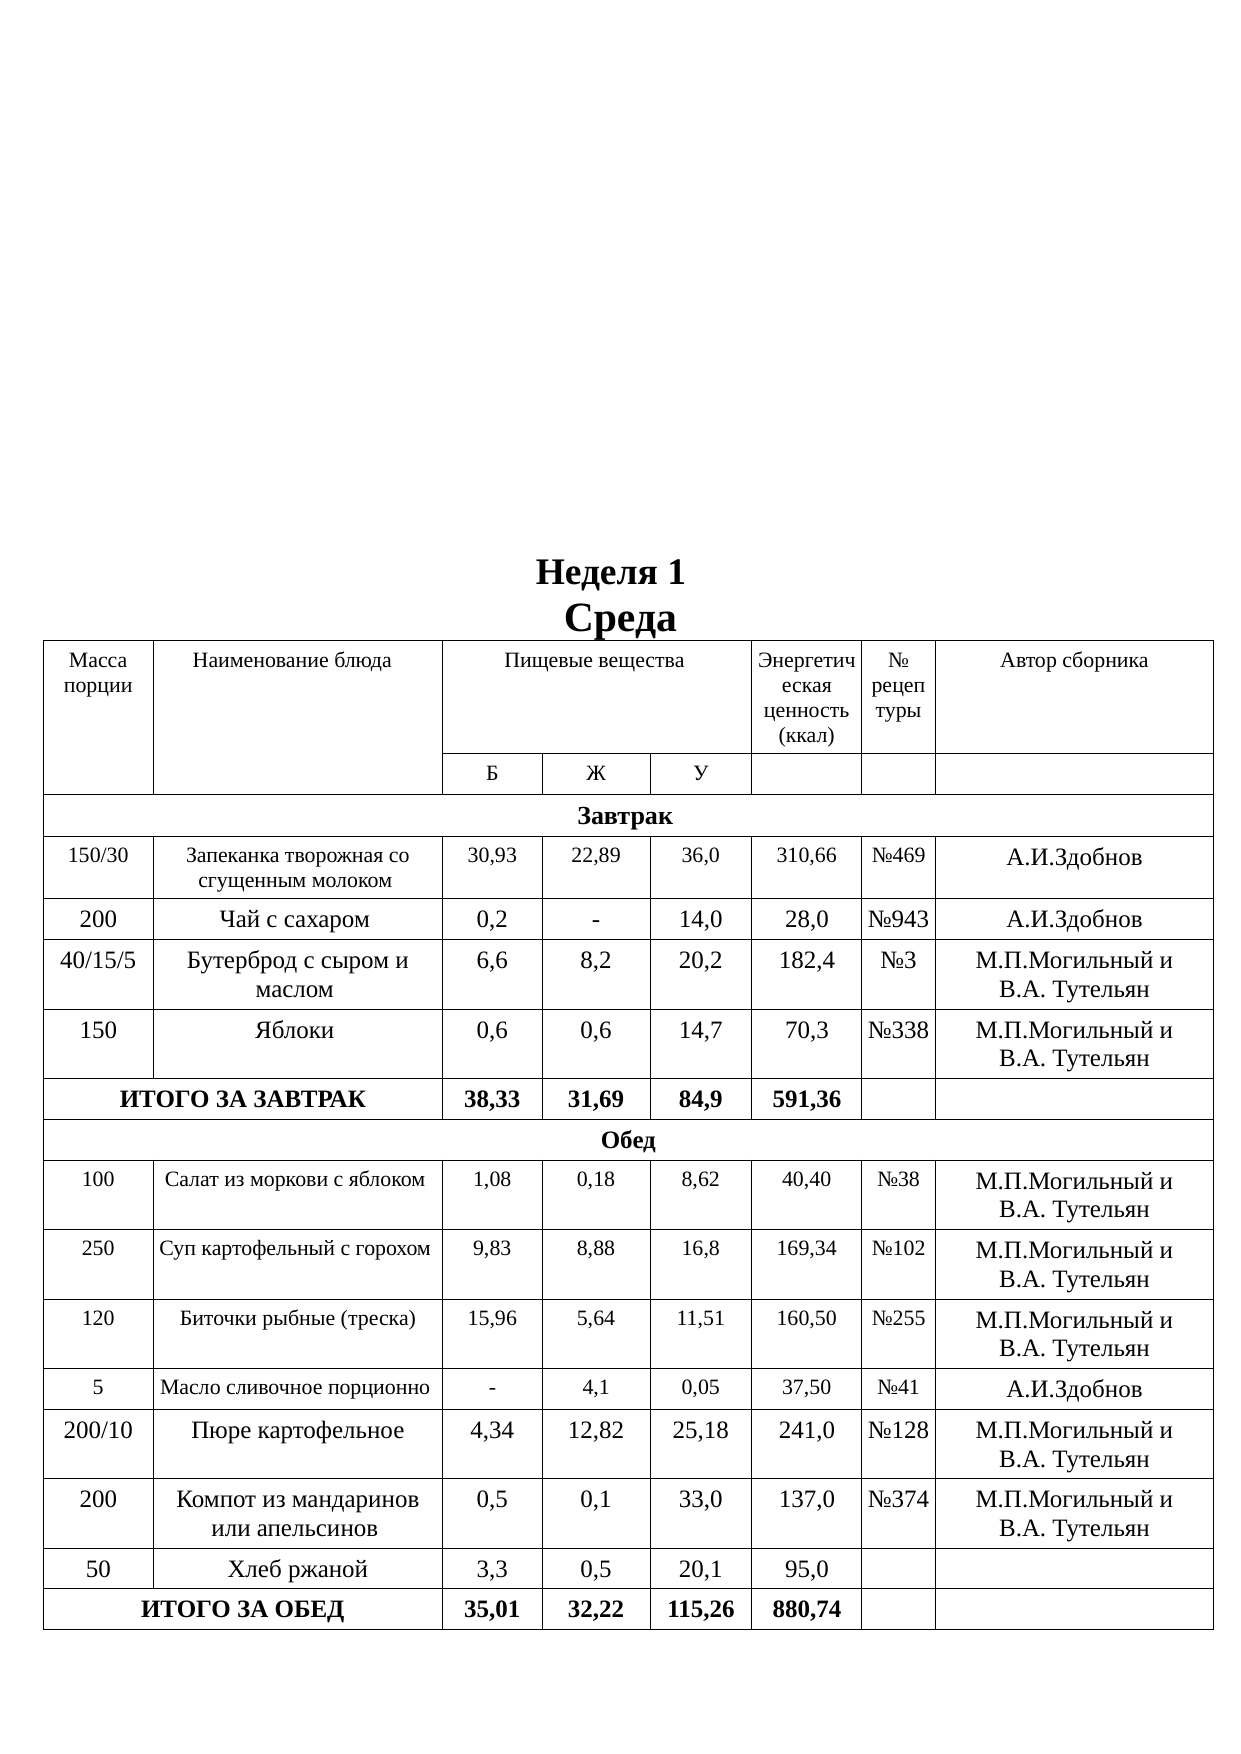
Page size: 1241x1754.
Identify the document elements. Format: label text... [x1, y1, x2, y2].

table_cell №128 [862, 1410, 935, 1478]
table_cell №41 [862, 1369, 935, 1409]
table_cell 169,34 [752, 1230, 861, 1298]
table_cell ИТОГО ЗА ОБЕД [44, 1589, 442, 1629]
text Неделя 1 [118, 549, 1122, 592]
table_cell 4,34 [443, 1410, 542, 1478]
text Среда [118, 592, 1122, 640]
table_cell Завтрак [44, 795, 1213, 836]
table_cell 591,36 [752, 1079, 861, 1119]
table_cell [936, 1549, 1213, 1588]
table_cell 3,3 [443, 1549, 542, 1588]
table_cell 37,50 [752, 1369, 861, 1409]
table_cell Чай с сахаром [154, 899, 442, 939]
table_cell 0,1 [543, 1479, 650, 1548]
table_cell 9,83 [443, 1230, 542, 1298]
table_cell 241,0 [752, 1410, 861, 1478]
table_cell 25,18 [651, 1410, 751, 1478]
table_cell 0,18 [543, 1161, 650, 1229]
table_header Пищевые вещества [443, 641, 751, 753]
table_cell 182,4 [752, 940, 861, 1008]
table_cell 0,05 [651, 1369, 751, 1409]
table_cell 50 [44, 1549, 153, 1588]
table_cell Бутерброд с сыром и маслом [154, 940, 442, 1008]
table_cell А.И.Здобнов [936, 837, 1213, 898]
table_header Энергетическая ценность (ккал) [752, 641, 861, 753]
table_cell 0,6 [443, 1010, 542, 1078]
table_cell 120 [44, 1300, 153, 1368]
table_cell №469 [862, 837, 935, 898]
table_cell 200 [44, 1479, 153, 1548]
table_cell Запеканка творожная со сгущенным молоком [154, 837, 442, 898]
table_cell №38 [862, 1161, 935, 1229]
table_cell 22,89 [543, 837, 650, 898]
table_cell Б [443, 754, 542, 794]
table_cell М.П.Могильный и В.А. Тутельян [936, 1300, 1213, 1368]
table_cell [862, 1549, 935, 1588]
table_cell Обед [44, 1120, 1213, 1159]
table_cell 6,6 [443, 940, 542, 1008]
table_cell 137,0 [752, 1479, 861, 1548]
table_cell Салат из моркови с яблоком [154, 1161, 442, 1229]
table_cell 40/15/5 [44, 940, 153, 1008]
table_cell 200/10 [44, 1410, 153, 1478]
table_cell 20,2 [651, 940, 751, 1008]
table_cell 11,51 [651, 1300, 751, 1368]
table_cell 8,62 [651, 1161, 751, 1229]
table_cell Хлеб ржаной [154, 1549, 442, 1588]
table_cell 14,0 [651, 899, 751, 939]
table_cell 0,5 [443, 1479, 542, 1548]
table_cell 95,0 [752, 1549, 861, 1588]
table_header Наименование блюда [154, 641, 442, 794]
table_cell Ж [543, 754, 650, 794]
table_cell 4,1 [543, 1369, 650, 1409]
table_cell 12,82 [543, 1410, 650, 1478]
table_cell 150/30 [44, 837, 153, 898]
table_cell 40,40 [752, 1161, 861, 1229]
table_cell 0,2 [443, 899, 542, 939]
table_cell 8,2 [543, 940, 650, 1008]
table_cell М.П.Могильный и В.А. Тутельян [936, 1161, 1213, 1229]
table_cell 5 [44, 1369, 153, 1409]
table_cell - [443, 1369, 542, 1409]
table_cell 28,0 [752, 899, 861, 939]
table_cell 100 [44, 1161, 153, 1229]
table_cell [936, 1589, 1213, 1629]
table_cell 35,01 [443, 1589, 542, 1629]
table_cell - [543, 899, 650, 939]
table_cell 15,96 [443, 1300, 542, 1368]
table_cell 36,0 [651, 837, 751, 898]
table_header № рецептуры [862, 641, 935, 753]
table_cell Масло сливочное порционно [154, 1369, 442, 1409]
table_header Автор сборника [936, 641, 1213, 753]
table_cell Яблоки [154, 1010, 442, 1078]
table_cell 160,50 [752, 1300, 861, 1368]
table_cell М.П.Могильный и В.А. Тутельян [936, 940, 1213, 1008]
table_cell 880,74 [752, 1589, 861, 1629]
table_cell 20,1 [651, 1549, 751, 1588]
table_cell А.И.Здобнов [936, 899, 1213, 939]
table_cell [862, 1079, 935, 1119]
table_cell №338 [862, 1010, 935, 1078]
table_cell [862, 754, 935, 794]
table_cell М.П.Могильный и В.А. Тутельян [936, 1479, 1213, 1548]
table_cell [862, 1589, 935, 1629]
table_cell №943 [862, 899, 935, 939]
table_cell 32,22 [543, 1589, 650, 1629]
table_cell 84,9 [651, 1079, 751, 1119]
table_cell [936, 1079, 1213, 1119]
table_cell У [651, 754, 751, 794]
table_cell [936, 754, 1213, 794]
table_cell 200 [44, 899, 153, 939]
table_cell Компот из мандаринов или апельсинов [154, 1479, 442, 1548]
table_cell №102 [862, 1230, 935, 1298]
table_cell Суп картофельный с горохом [154, 1230, 442, 1298]
table_cell Биточки рыбные (треска) [154, 1300, 442, 1368]
table_cell М.П.Могильный и В.А. Тутельян [936, 1230, 1213, 1298]
table_cell 33,0 [651, 1479, 751, 1548]
table_cell А.И.Здобнов [936, 1369, 1213, 1409]
table_cell 31,69 [543, 1079, 650, 1119]
table_cell 0,6 [543, 1010, 650, 1078]
table_cell №255 [862, 1300, 935, 1368]
table_cell №3 [862, 940, 935, 1008]
table_cell 310,66 [752, 837, 861, 898]
table_cell ИТОГО ЗА ЗАВТРАК [44, 1079, 442, 1119]
table_cell [752, 754, 861, 794]
table_cell 38,33 [443, 1079, 542, 1119]
table_cell М.П.Могильный и В.А. Тутельян [936, 1410, 1213, 1478]
table_cell №374 [862, 1479, 935, 1548]
table_header Масса порции [44, 641, 153, 794]
table_cell 8,88 [543, 1230, 650, 1298]
table_cell 1,08 [443, 1161, 542, 1229]
table_cell 16,8 [651, 1230, 751, 1298]
table_cell 14,7 [651, 1010, 751, 1078]
table_cell 30,93 [443, 837, 542, 898]
table_cell 150 [44, 1010, 153, 1078]
table_cell 115,26 [651, 1589, 751, 1629]
table_cell Пюре картофельное [154, 1410, 442, 1478]
table_cell 250 [44, 1230, 153, 1298]
table_cell 0,5 [543, 1549, 650, 1588]
table_cell М.П.Могильный и В.А. Тутельян [936, 1010, 1213, 1078]
table_cell 5,64 [543, 1300, 650, 1368]
table_cell 70,3 [752, 1010, 861, 1078]
